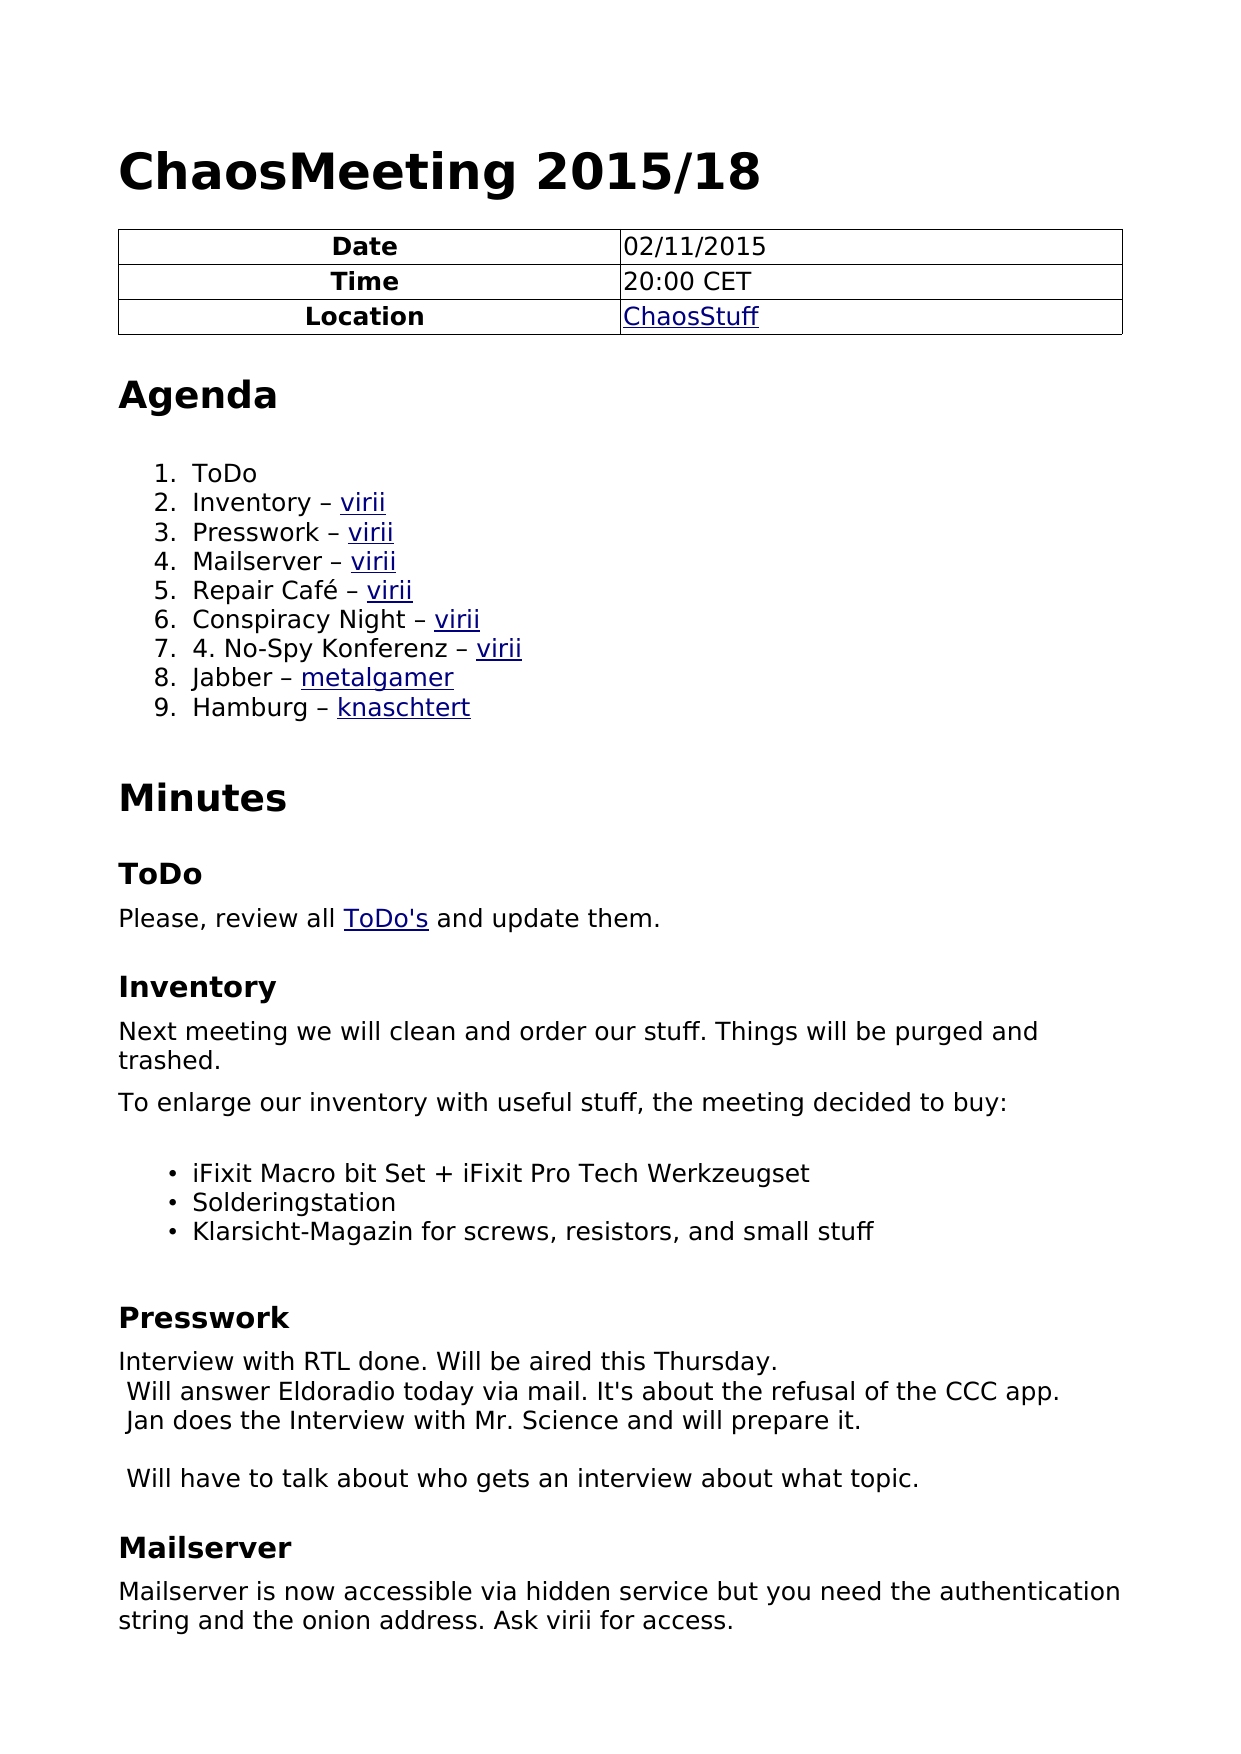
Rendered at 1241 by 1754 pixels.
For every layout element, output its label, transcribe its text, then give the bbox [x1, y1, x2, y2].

list Presswork – virii [177, 518, 1122, 547]
text To enlarge our inventory with useful stuff, the meeting decided to buy: [118, 1088, 1122, 1117]
list Mailserver – virii [177, 547, 1122, 576]
list Jabber – metalgamer [177, 664, 1122, 693]
subtitle Mailserver [118, 1531, 1122, 1565]
subtitle Minutes [118, 776, 1122, 820]
table_header 02/11/2015 [621, 230, 1122, 264]
list Repair Café – virii [177, 576, 1122, 605]
list Conspiracy Night – virii [177, 605, 1122, 634]
subtitle Presswork [118, 1301, 1122, 1335]
text Please, review all ToDo's and update them. [118, 904, 1122, 933]
table_header Date [119, 230, 620, 264]
table_cell ChaosStuff [621, 300, 1122, 334]
text Interview with RTL done. Will be aired this Thursday. Will answer Eldoradio today via mail. It's about the refusal of the CCC app. Jan does the Interview with Mr. Science and will prepare it. Will have to talk about who gets an interview about what topic. [118, 1348, 1122, 1493]
subtitle Inventory [118, 971, 1122, 1005]
table_cell Location [119, 300, 620, 334]
subtitle ChaosMeeting 2015/18 [118, 143, 1122, 201]
table_cell 20:00 CET [621, 265, 1122, 299]
list iFixit Macro bit Set + iFixit Pro Tech Werkzeugset [177, 1159, 1122, 1188]
list ToDo [177, 459, 1122, 489]
subtitle ToDo [118, 858, 1122, 892]
subtitle Agenda [118, 374, 1122, 417]
list 4. No-Spy Konferenz – virii [177, 634, 1122, 664]
text Next meeting we will clean and order our stuff. Things will be purged and trashed. [118, 1017, 1122, 1076]
list Hamburg – knaschtert [177, 693, 1122, 722]
list Inventory – virii [177, 489, 1122, 518]
table_cell Time [119, 265, 620, 299]
text Mailserver is now accessible via hidden service but you need the authentication string and the onion address. Ask virii for access. [118, 1577, 1122, 1636]
list Solderingstation [177, 1188, 1122, 1217]
list Klarsicht-Magazin for screws, resistors, and small stuff [177, 1217, 1122, 1247]
